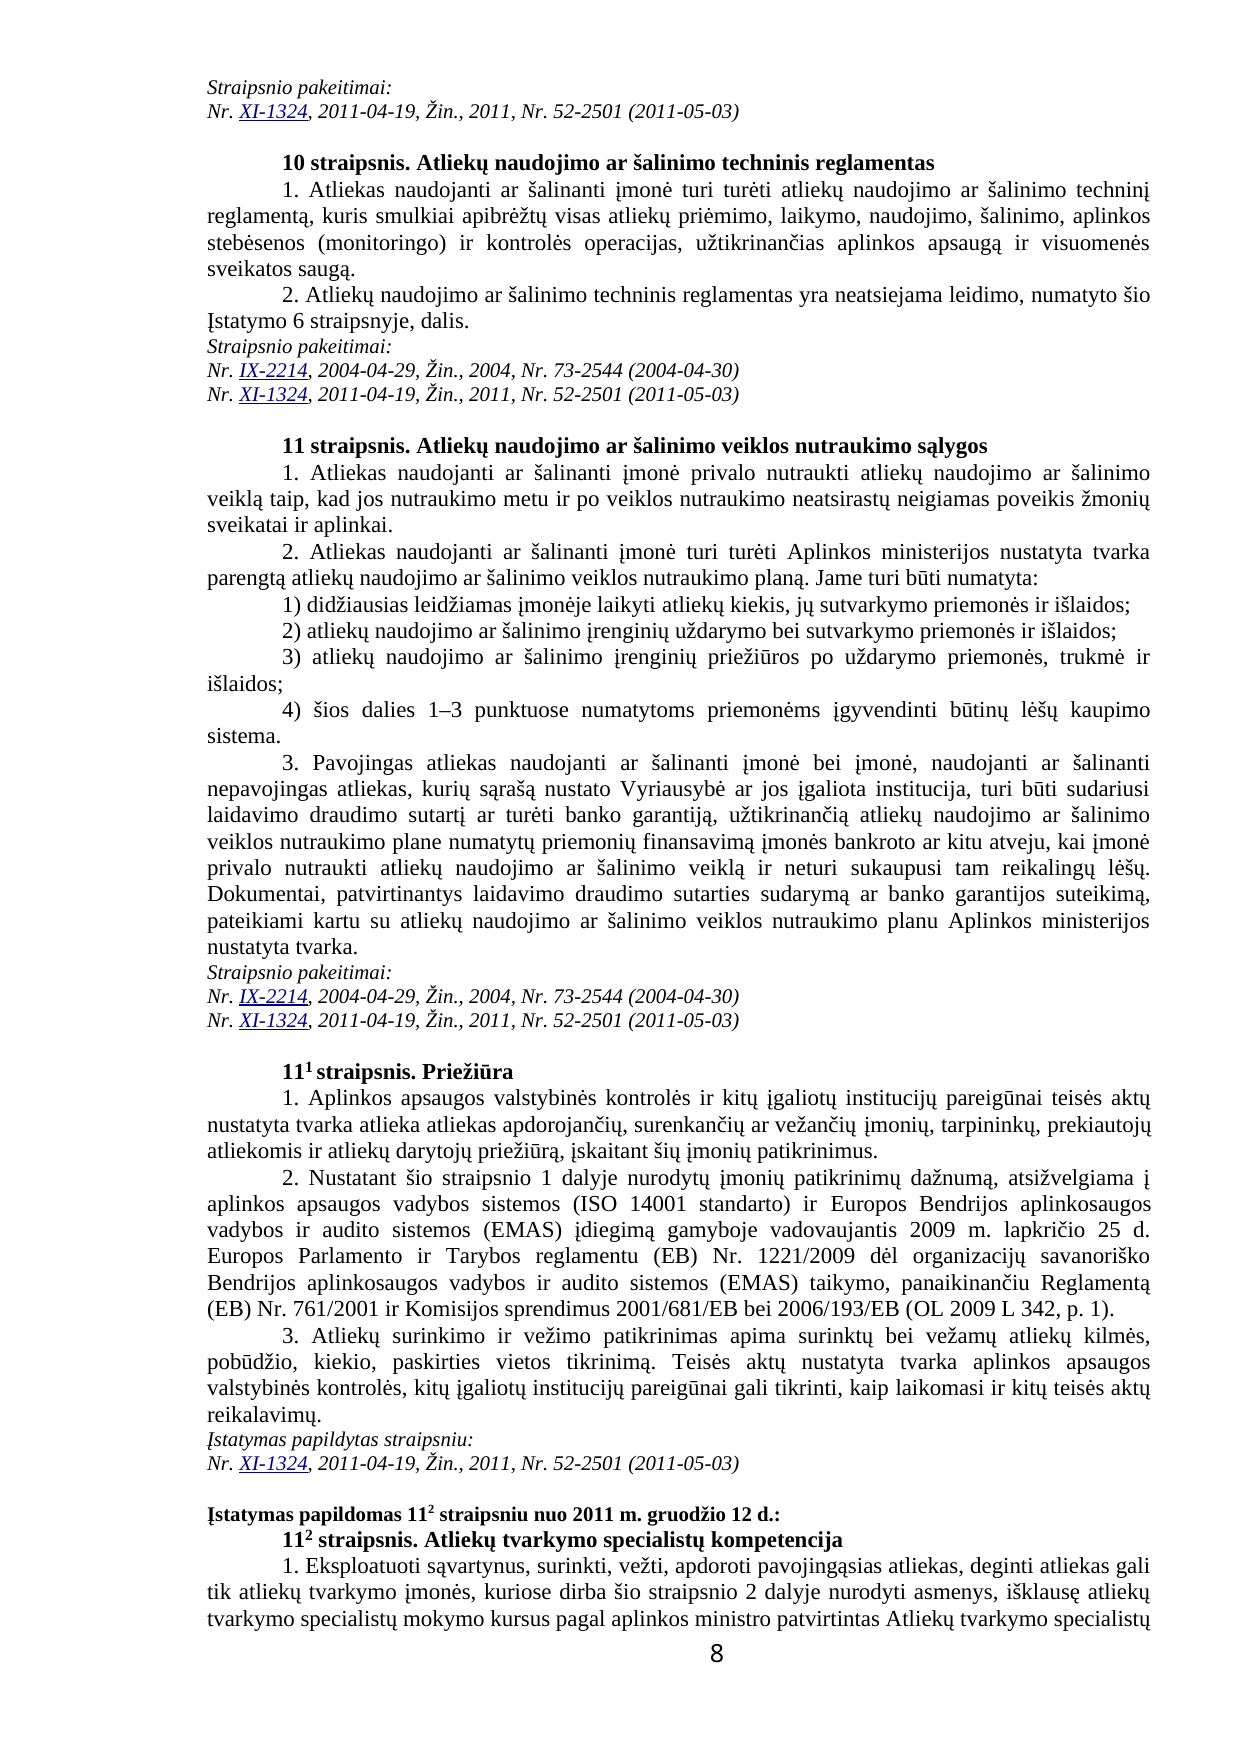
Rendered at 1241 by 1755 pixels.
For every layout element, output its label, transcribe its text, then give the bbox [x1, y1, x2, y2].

text Straipsnio pakeitimai: [207, 334, 1152, 358]
text 112 straipsnis. Atliekų tvarkymo specialistų kompetencija [207, 1526, 1152, 1552]
text Nr. XI-1324, 2011-04-19, Žin., 2011, Nr. 52-2501 (2011-05-03) [207, 99, 1152, 123]
text 3) atliekų naudojimo ar šalinimo įrenginių priežiūros po uždarymo priemonės, trukmė ir išlaidos; [207, 643, 1152, 696]
text 3. Atliekų surinkimo ir vežimo patikrinimas apima surinktų bei vežamų atliekų kilmės, pobūdžio, kiekio, paskirties vietos tikrinimą. Teisės aktų nustatyta tvarka aplinkos apsaugos valstybinės kontrolės, kitų įgaliotų institucijų pareigūnai gali tikrinti, kaip laikomasi ir kitų teisės aktų reikalavimų. [207, 1322, 1152, 1427]
text Nr. IX-2214, 2004-04-29, Žin., 2004, Nr. 73-2544 (2004-04-30) [207, 358, 1152, 382]
text 1. Atliekas naudojanti ar šalinanti įmonė privalo nutraukti atliekų naudojimo ar šalinimo veiklą taip, kad jos nutraukimo metu ir po veiklos nutraukimo neatsirastų neigiamas poveikis žmonių sveikatai ir aplinkai. [207, 459, 1152, 538]
text 2) atliekų naudojimo ar šalinimo įrenginių uždarymo bei sutvarkymo priemonės ir išlaidos; [207, 617, 1152, 643]
text 4) šios dalies 1–3 punktuose numatytoms priemonėms įgyvendinti būtinų lėšų kaupimo sistema. [207, 696, 1152, 749]
text 1. Eksploatuoti sąvartynus, surinkti, vežti, apdoroti pavojingąsias atliekas, deginti atliekas gali tik atliekų tvarkymo įmonės, kuriose dirba šio straipsnio 2 dalyje nurodyti asmenys, išklausę atliekų tvarkymo specialistų mokymo kursus pagal aplinkos ministro patvirtintas Atliekų tvarkymo specialistų [207, 1552, 1152, 1631]
text Įstatymas papildomas 112 straipsniu nuo 2011 m. gruodžio 12 d.: [207, 1502, 1152, 1526]
text 10 straipsnis. Atliekų naudojimo ar šalinimo techninis reglamentas [207, 149, 1152, 176]
text 2. Atliekų naudojimo ar šalinimo techninis reglamentas yra neatsiejama leidimo, numatyto šio Įstatymo 6 straipsnyje, dalis. [207, 281, 1152, 334]
text 2. Atliekas naudojanti ar šalinanti įmonė turi turėti Aplinkos ministerijos nustatyta tvarka parengtą atliekų naudojimo ar šalinimo veiklos nutraukimo planą. Jame turi būti numatyta: [207, 538, 1152, 591]
text 2. Nustatant šio straipsnio 1 dalyje nurodytų įmonių patikrinimų dažnumą, atsižvelgiama į aplinkos apsaugos vadybos sistemos (ISO 14001 standarto) ir Europos Bendrijos aplinkosaugos vadybos ir audito sistemos (EMAS) įdiegimą gamyboje vadovaujantis 2009 m. lapkričio 25 d. Europos Parlamento ir Tarybos reglamentu (EB) Nr. 1221/2009 dėl organizacijų savanoriško Bendrijos aplinkosaugos vadybos ir audito sistemos (EMAS) taikymo, panaikinančiu Reglamentą (EB) Nr. 761/2001 ir Komisijos sprendimus 2001/681/EB bei 2006/193/EB (OL 2009 L 342, p. 1). [207, 1163, 1152, 1322]
text 1. Atliekas naudojanti ar šalinanti įmonė turi turėti atliekų naudojimo ar šalinimo techninį reglamentą, kuris smulkiai apibrėžtų visas atliekų priėmimo, laikymo, naudojimo, šalinimo, aplinkos stebėsenos (monitoringo) ir kontrolės operacijas, užtikrinančias aplinkos apsaugą ir visuomenės sveikatos saugą. [207, 176, 1152, 281]
text Straipsnio pakeitimai: [207, 75, 1152, 99]
text 111 straipsnis. Priežiūra [207, 1058, 1152, 1084]
text Nr. XI-1324, 2011-04-19, Žin., 2011, Nr. 52-2501 (2011-05-03) [207, 1008, 1152, 1032]
text 11 straipsnis. Atliekų naudojimo ar šalinimo veiklos nutraukimo sąlygos [207, 432, 1152, 459]
text Nr. XI-1324, 2011-04-19, Žin., 2011, Nr. 52-2501 (2011-05-03) [207, 1451, 1152, 1475]
text Nr. IX-2214, 2004-04-29, Žin., 2004, Nr. 73-2544 (2004-04-30) [207, 984, 1152, 1008]
text Nr. XI-1324, 2011-04-19, Žin., 2011, Nr. 52-2501 (2011-05-03) [207, 382, 1152, 406]
text 3. Pavojingas atliekas naudojanti ar šalinanti įmonė bei įmonė, naudojanti ar šalinanti nepavojingas atliekas, kurių sąrašą nustato Vyriausybė ar jos įgaliota institucija, turi būti sudariusi laidavimo draudimo sutartį ar turėti banko garantiją, užtikrinančią atliekų naudojimo ar šalinimo veiklos nutraukimo plane numatytų priemonių finansavimą įmonės bankroto ar kitu atveju, kai įmonė privalo nutraukti atliekų naudojimo ar šalinimo veiklą ir neturi sukaupusi tam reikalingų lėšų. Dokumentai, patvirtinantys laidavimo draudimo sutarties sudarymą ar banko garantijos suteikimą, pateikiami kartu su atliekų naudojimo ar šalinimo veiklos nutraukimo planu Aplinkos ministerijos nustatyta tvarka. [207, 749, 1152, 959]
text 1) didžiausias leidžiamas įmonėje laikyti atliekų kiekis, jų sutvarkymo priemonės ir išlaidos; [207, 591, 1152, 617]
text Įstatymas papildytas straipsniu: [207, 1427, 1152, 1451]
text Straipsnio pakeitimai: [207, 959, 1152, 984]
text 1. Aplinkos apsaugos valstybinės kontrolės ir kitų įgaliotų institucijų pareigūnai teisės aktų nustatyta tvarka atlieka atliekas apdorojančių, surenkančių ar vežančių įmonių, tarpininkų, prekiautojų atliekomis ir atliekų darytojų priežiūrą, įskaitant šių įmonių patikrinimus. [207, 1084, 1152, 1163]
